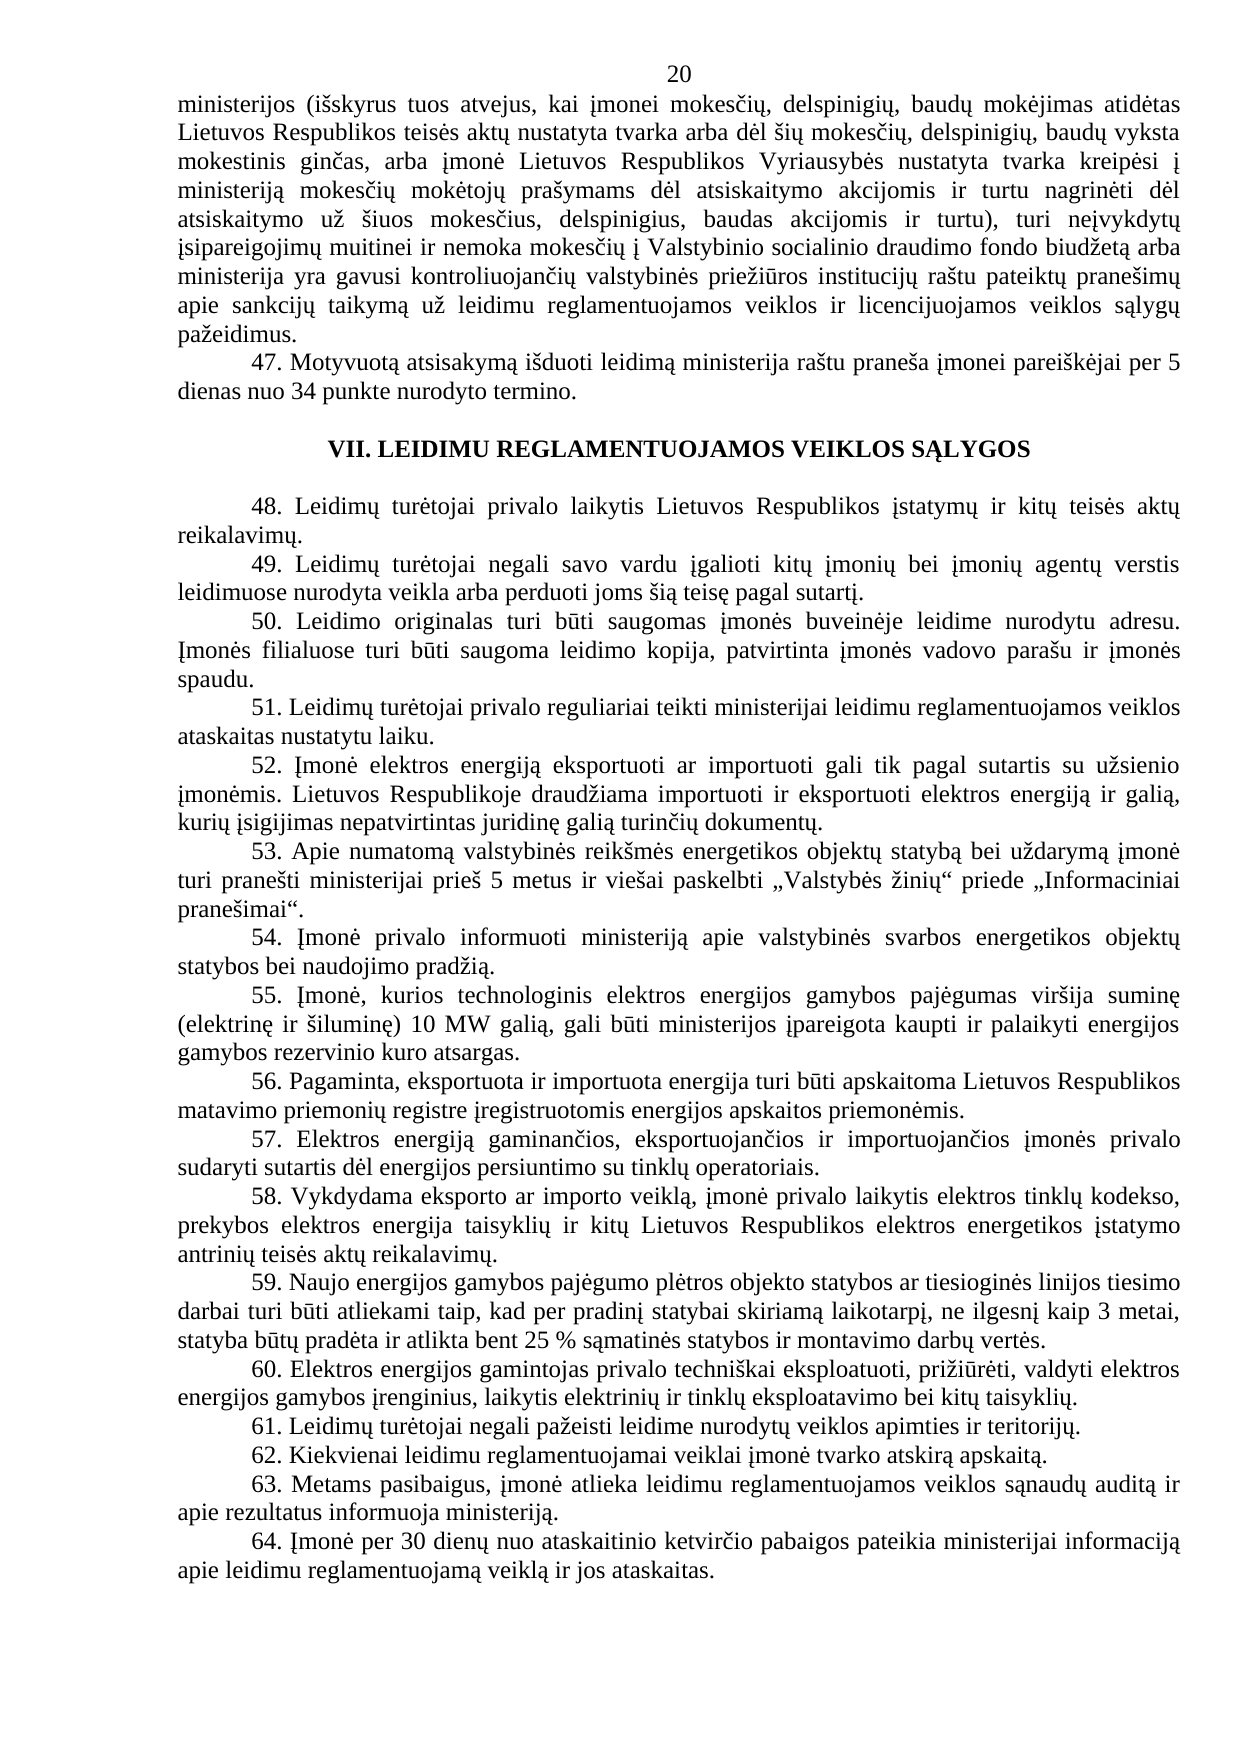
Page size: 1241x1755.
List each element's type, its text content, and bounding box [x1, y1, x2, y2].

text 59. Naujo energijos gamybos pajėgumo plėtros objekto statybos ar tiesioginės linijos tiesimo darbai turi būti atliekami taip, kad per pradinį statybai skiriamą laikotarpį, ne ilgesnį kaip 3 metai, statyba būtų pradėta ir atlikta bent 25 % sąmatinės statybos ir montavimo darbų vertės. [177, 1267, 1181, 1354]
text 47. Motyvuotą atsisakymą išduoti leidimą ministerija raštu praneša įmonei pareiškėjai per 5 dienas nuo 34 punkte nurodyto termino. [177, 347, 1181, 405]
text 52. Įmonė elektros energiją eksportuoti ar importuoti gali tik pagal sutartis su užsienio įmonėmis. Lietuvos Respublikoje draudžiama importuoti ir eksportuoti elektros energiją ir galią, kurių įsigijimas nepatvirtintas juridinę galią turinčių dokumentų. [177, 750, 1181, 836]
text 63. Metams pasibaigus, įmonė atlieka leidimu reglamentuojamos veiklos sąnaudų auditą ir apie rezultatus informuoja ministeriją. [177, 1469, 1181, 1526]
text 48. Leidimų turėtojai privalo laikytis Lietuvos Respublikos įstatymų ir kitų teisės aktų reikalavimų. [177, 491, 1181, 549]
text 56. Pagaminta, eksportuota ir importuota energija turi būti apskaitoma Lietuvos Respublikos matavimo priemonių registre įregistruotomis energijos apskaitos priemonėmis. [177, 1066, 1181, 1124]
text 50. Leidimo originalas turi būti saugomas įmonės buveinėje leidime nurodytu adresu. Įmonės filialuose turi būti saugoma leidimo kopija, patvirtinta įmonės vadovo parašu ir įmonės spaudu. [177, 606, 1181, 692]
text 57. Elektros energiją gaminančios, eksportuojančios ir importuojančios įmonės privalo sudaryti sutartis dėl energijos persiuntimo su tinklų operatoriais. [177, 1124, 1181, 1181]
text 64. Įmonė per 30 dienų nuo ataskaitinio ketvirčio pabaigos pateikia ministerijai informaciją apie leidimu reglamentuojamą veiklą ir jos ataskaitas. [177, 1526, 1181, 1584]
text 55. Įmonė, kurios technologinis elektros energijos gamybos pajėgumas viršija suminę (elektrinę ir šiluminę) 10 MW galią, gali būti ministerijos įpareigota kaupti ir palaikyti energijos gamybos rezervinio kuro atsargas. [177, 980, 1181, 1066]
text 51. Leidimų turėtojai privalo reguliariai teikti ministerijai leidimu reglamentuojamos veiklos ataskaitas nustatytu laiku. [177, 692, 1181, 750]
text 62. Kiekvienai leidimu reglamentuojamai veiklai įmonė tvarko atskirą apskaitą. [177, 1440, 1181, 1469]
text VII. leidimu reglamentuojamos veiklos sąlygos [177, 434, 1181, 462]
text 54. Įmonė privalo informuoti ministeriją apie valstybinės svarbos energetikos objektų statybos bei naudojimo pradžią. [177, 922, 1181, 980]
text 49. Leidimų turėtojai negali savo vardu įgalioti kitų įmonių bei įmonių agentų verstis leidimuose nurodyta veikla arba perduoti joms šią teisę pagal sutartį. [177, 549, 1181, 606]
text ministerijos (išskyrus tuos atvejus, kai įmonei mokesčių, delspinigių, baudų mokėjimas atidėtas Lietuvos Respublikos teisės aktų nustatyta tvarka arba dėl šių mokesčių, delspinigių, baudų vyksta mokestinis ginčas, arba įmonė Lietuvos Respublikos Vyriausybės nustatyta tvarka kreipėsi į ministeriją mokesčių mokėtojų prašymams dėl atsiskaitymo akcijomis ir turtu nagrinėti dėl atsiskaitymo už šiuos mokesčius, delspinigius, baudas akcijomis ir turtu), turi neįvykdytų įsipareigojimų muitinei ir nemoka mokesčių į Valstybinio socialinio draudimo fondo biudžetą arba ministerija yra gavusi kontroliuojančių valstybinės priežiūros institucijų raštu pateiktų pranešimų apie sankcijų taikymą už leidimu reglamentuojamos veiklos ir licencijuojamos veiklos sąlygų pažeidimus. [177, 89, 1181, 347]
text 53. Apie numatomą valstybinės reikšmės energetikos objektų statybą bei uždarymą įmonė turi pranešti ministerijai prieš 5 metus ir viešai paskelbti „Valstybės žinių“ priede „Informaciniai pranešimai“. [177, 836, 1181, 922]
text 58. Vykdydama eksporto ar importo veiklą, įmonė privalo laikytis elektros tinklų kodekso, prekybos elektros energija taisyklių ir kitų Lietuvos Respublikos elektros energetikos įstatymo antrinių teisės aktų reikalavimų. [177, 1181, 1181, 1267]
text 60. Elektros energijos gamintojas privalo techniškai eksploatuoti, prižiūrėti, valdyti elektros energijos gamybos įrenginius, laikytis elektrinių ir tinklų eksploatavimo bei kitų taisyklių. [177, 1354, 1181, 1411]
text 61. Leidimų turėtojai negali pažeisti leidime nurodytų veiklos apimties ir teritorijų. [177, 1411, 1181, 1440]
